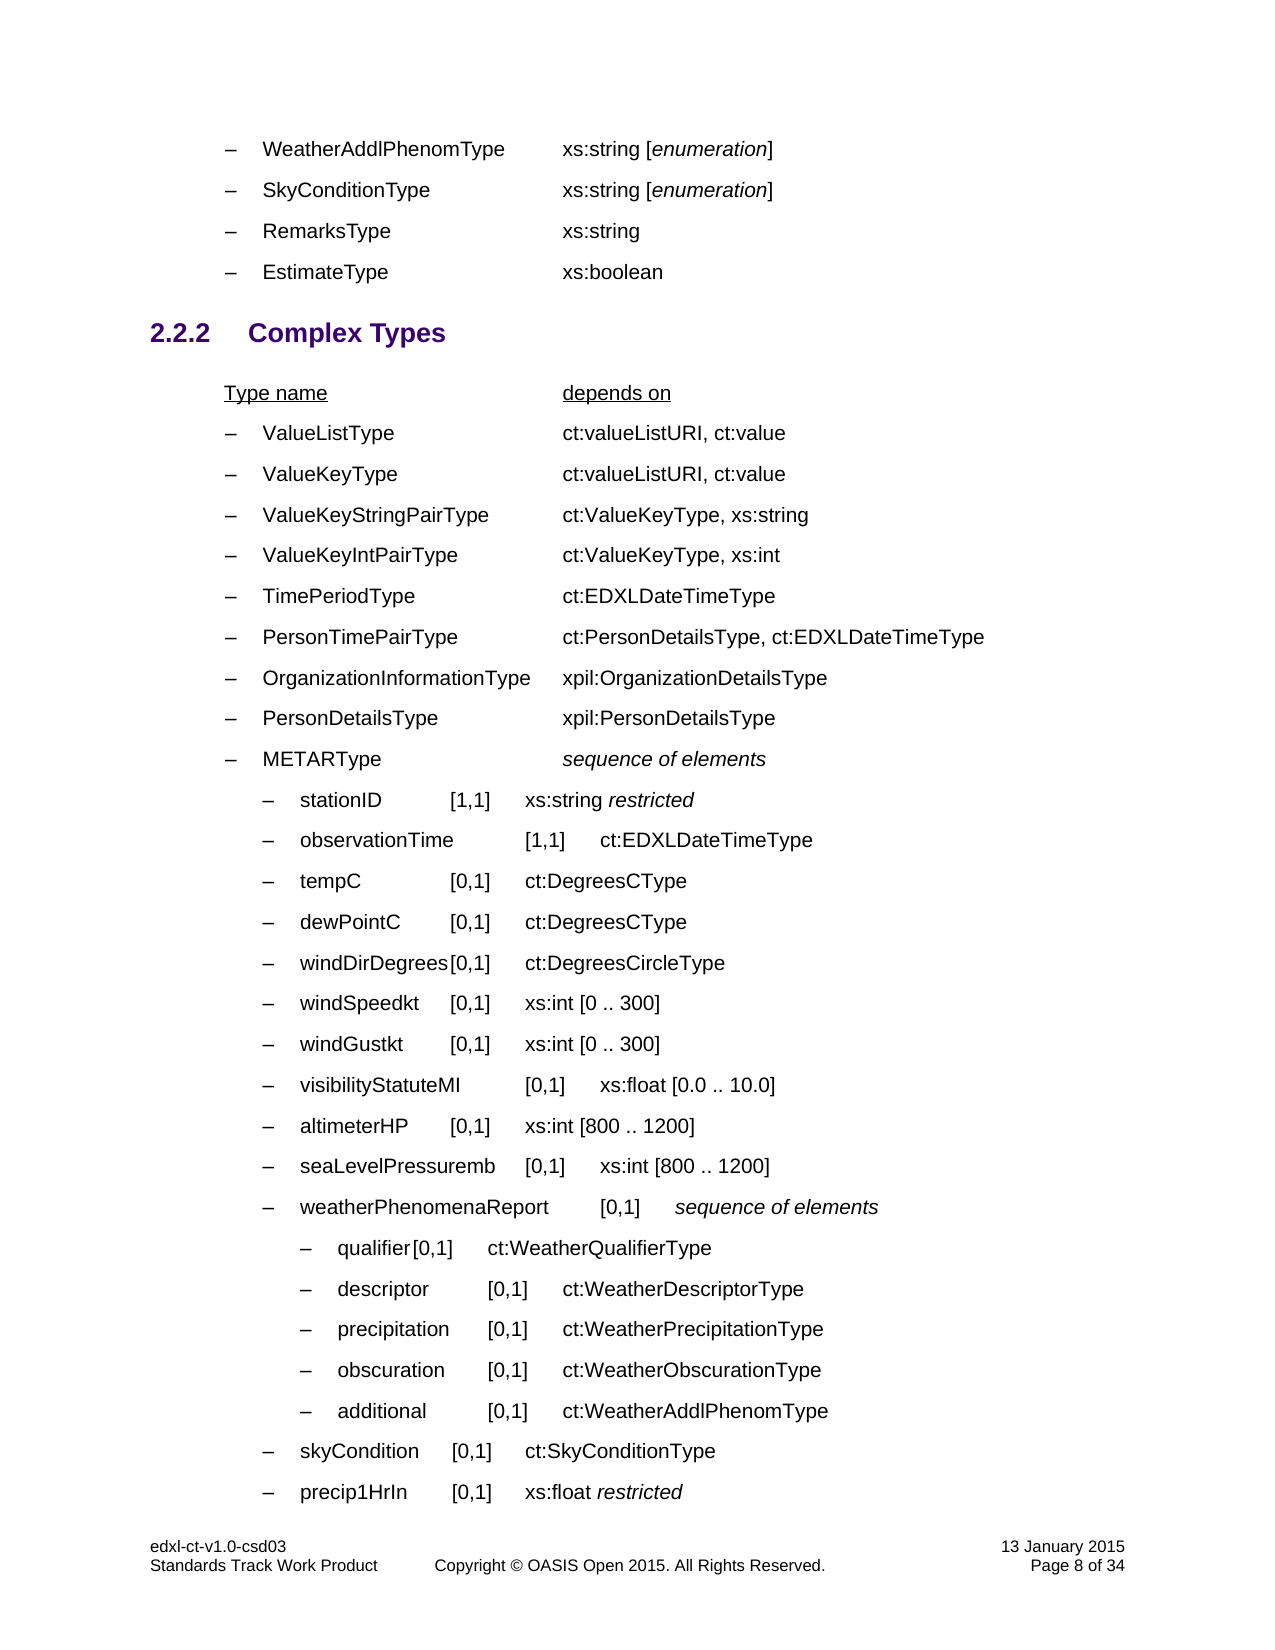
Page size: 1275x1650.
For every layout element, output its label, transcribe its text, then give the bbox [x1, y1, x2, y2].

list ValueKeyStringPairType ct:ValueKeyType, xs:string [225, 502, 1125, 527]
list skyCondition [0,1] ct:SkyConditionType [262, 1439, 1125, 1463]
list observationTime [1,1] ct:EDXLDateTimeType [262, 828, 1125, 852]
list PersonDetailsType xpil:PersonDetailsType [225, 706, 1125, 730]
text Type name depends on [150, 380, 1125, 404]
list TimePeriodType ct:EDXLDateTimeType [225, 584, 1125, 608]
subtitle Complex Types [150, 317, 1125, 348]
list tempC [0,1] ct:DegreesCType [262, 869, 1125, 893]
list SkyConditionType xs:string [enumeration] [225, 178, 1125, 202]
list descriptor [0,1] ct:WeatherDescriptorType [300, 1276, 1125, 1300]
list ValueKeyIntPairType ct:ValueKeyType, xs:int [225, 543, 1125, 567]
list qualifier [0,1] ct:WeatherQualifierType [300, 1236, 1125, 1260]
list OrganizationInformationType xpil:OrganizationDetailsType [225, 665, 1125, 689]
list additional [0,1] ct:WeatherAddlPhenomType [300, 1398, 1125, 1423]
list precip1HrIn [0,1] xs:float restricted [262, 1480, 1125, 1504]
list weatherPhenomenaReport [0,1] sequence of elements [262, 1195, 1125, 1219]
list windGustkt [0,1] xs:int [0 .. 300] [262, 1032, 1125, 1056]
list windSpeedkt [0,1] xs:int [0 .. 300] [262, 991, 1125, 1015]
list ValueListType ct:valueListURI, ct:value [225, 421, 1125, 445]
list RemarksType xs:string [225, 219, 1125, 243]
list seaLevelPressuremb [0,1] xs:int [800 .. 1200] [262, 1154, 1125, 1178]
list obscuration [0,1] ct:WeatherObscurationType [300, 1358, 1125, 1382]
list precipitation [0,1] ct:WeatherPrecipitationType [300, 1317, 1125, 1341]
list visibilityStatuteMI [0,1] xs:float [0.0 .. 10.0] [262, 1073, 1125, 1097]
list altimeterHP [0,1] xs:int [800 .. 1200] [262, 1113, 1125, 1137]
list ValueKeyType ct:valueListURI, ct:value [225, 462, 1125, 486]
list windDirDegrees [0,1] ct:DegreesCircleType [262, 951, 1125, 974]
list dewPointC [0,1] ct:DegreesCType [262, 910, 1125, 934]
list WeatherAddlPhenomType xs:string [enumeration] [225, 137, 1125, 161]
list EstimateType xs:boolean [225, 259, 1125, 283]
list PersonTimePairType ct:PersonDetailsType, ct:EDXLDateTimeType [225, 625, 1125, 649]
list METARType sequence of elements [225, 747, 1125, 771]
list stationID [1,1] xs:string restricted [262, 788, 1125, 812]
